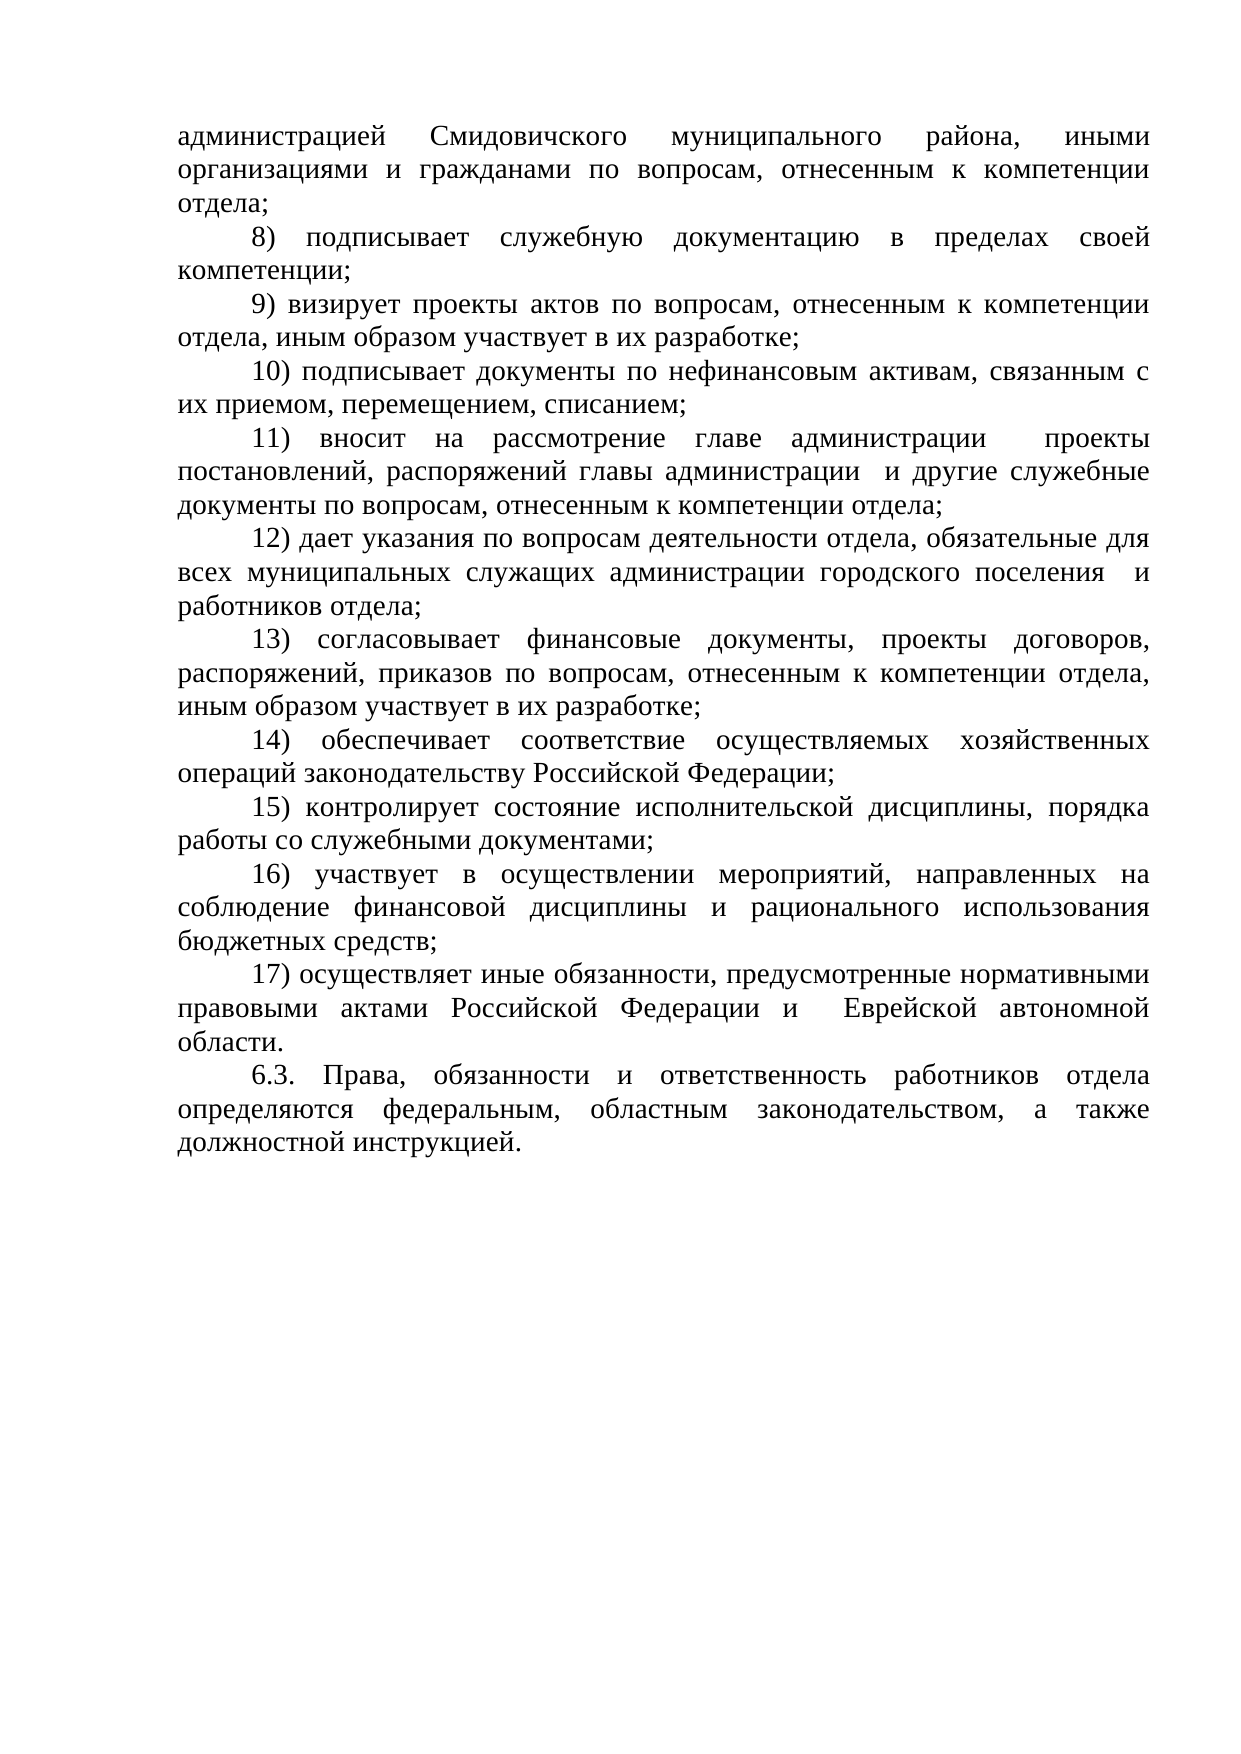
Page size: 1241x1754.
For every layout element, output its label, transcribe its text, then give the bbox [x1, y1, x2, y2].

text администрацией Смидовичского муниципального района, иными организациями и гражданами по вопросам, отнесенным к компетенции отдела; [177, 118, 1151, 219]
text 14) обеспечивает соответствие осуществляемых хозяйственных операций законодательству Российской Федерации; [177, 722, 1151, 789]
text 6.3. Права, обязанности и ответственность работников отдела определяются федеральным, областным законодательством, а также должностной инструкцией. [177, 1057, 1151, 1158]
text 11) вносит на рассмотрение главе администрации проекты постановлений, распоряжений главы администрации и другие служебные документы по вопросам, отнесенным к компетенции отдела; [177, 420, 1151, 521]
text 17) осуществляет иные обязанности, предусмотренные нормативными правовыми актами Российской Федерации и Еврейской автономной области. [177, 957, 1151, 1057]
text 8) подписывает служебную документацию в пределах своей компетенции; [177, 219, 1151, 286]
text 13) согласовывает финансовые документы, проекты договоров, распоряжений, приказов по вопросам, отнесенным к компетенции отдела, иным образом участвует в их разработке; [177, 621, 1151, 722]
text 16) участвует в осуществлении мероприятий, направленных на соблюдение финансовой дисциплины и рационального использования бюджетных средств; [177, 856, 1151, 957]
text 15) контролирует состояние исполнительской дисциплины, порядка работы со служебными документами; [177, 789, 1151, 856]
text 12) дает указания по вопросам деятельности отдела, обязательные для всех муниципальных служащих администрации городского поселения и работников отдела; [177, 521, 1151, 621]
text 10) подписывает документы по нефинансовым активам, связанным с их приемом, перемещением, списанием; [177, 353, 1151, 420]
text 9) визирует проекты актов по вопросам, отнесенным к компетенции отдела, иным образом участвует в их разработке; [177, 286, 1151, 353]
